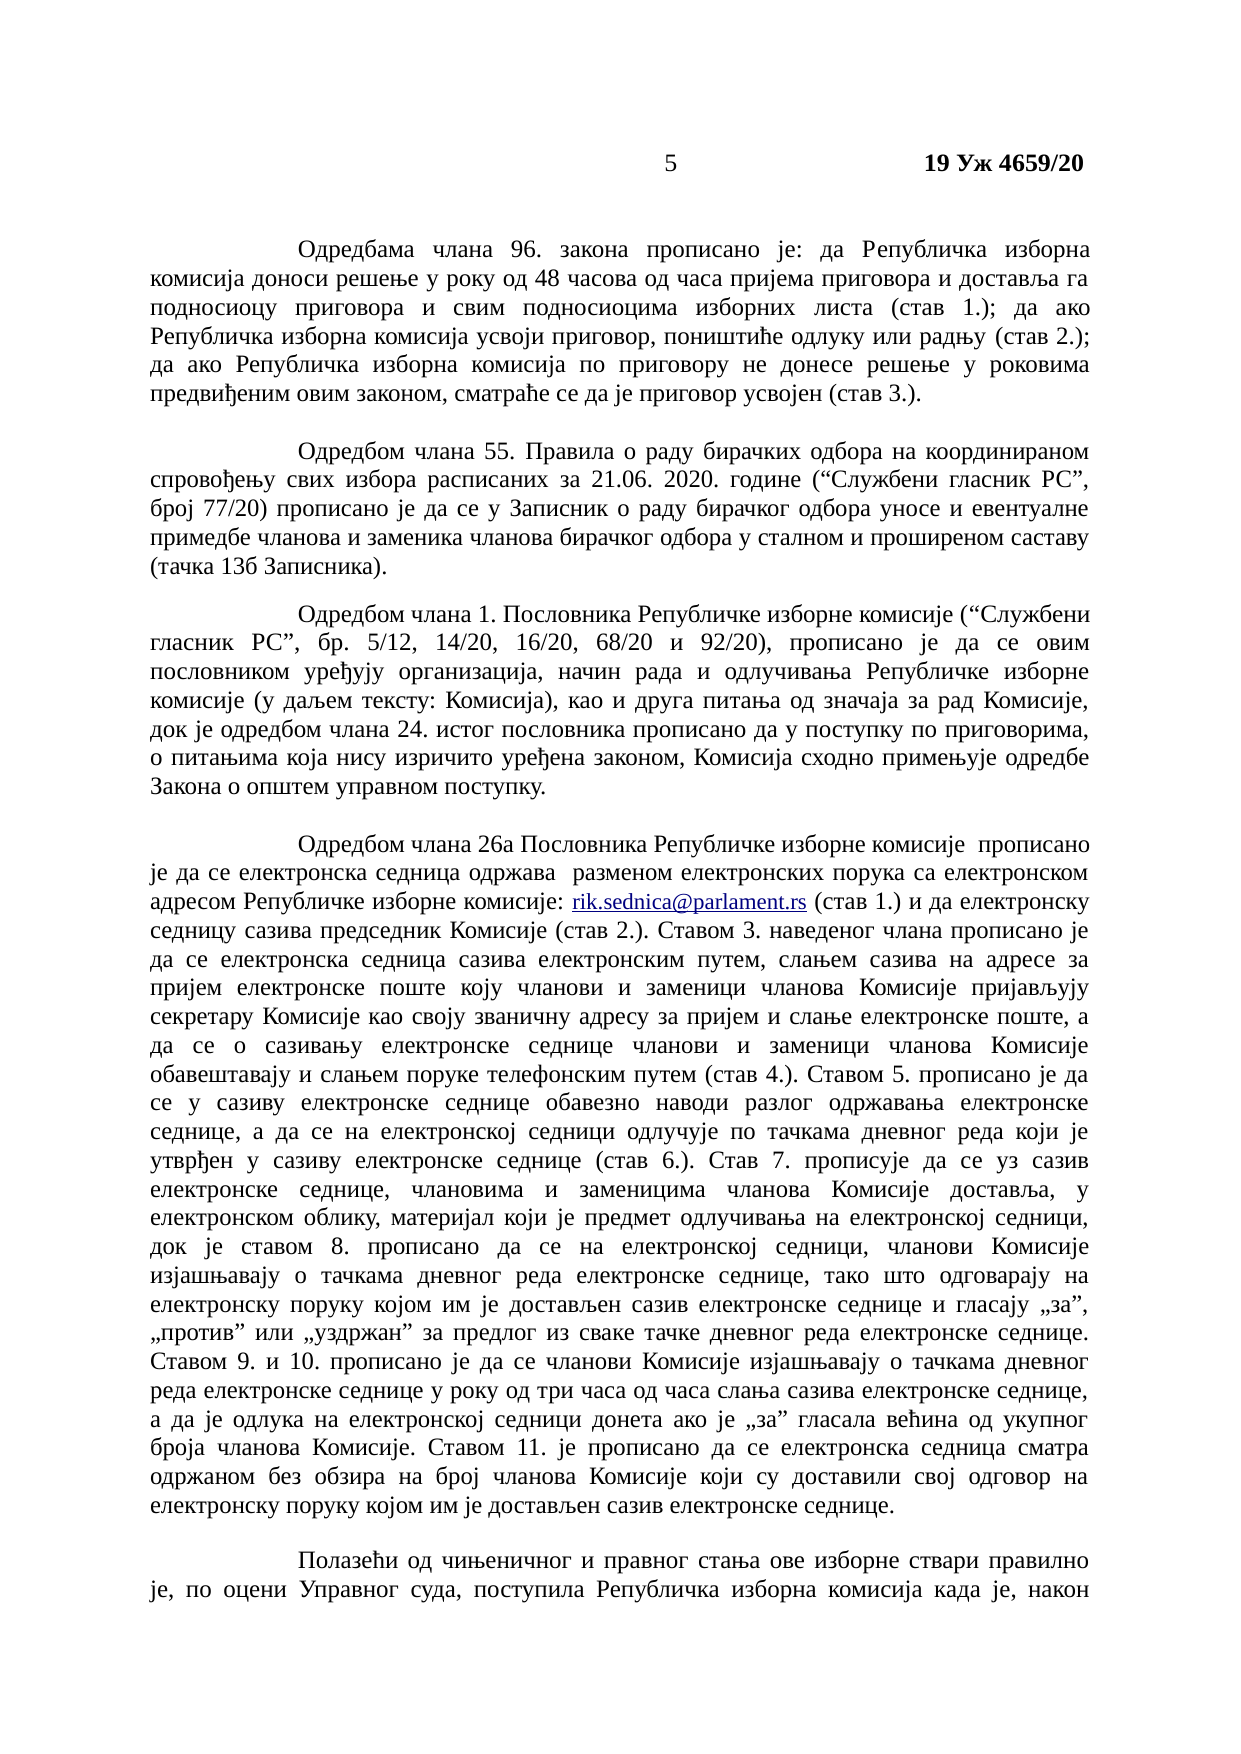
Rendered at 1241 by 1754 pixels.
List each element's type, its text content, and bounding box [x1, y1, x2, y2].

text Одредбом члана 26а Пословника Републичке изборне комисије прописано је да се електронска седница одржава разменом електронских порука са електронском адресом Републичке изборне комисије: rik.sednica@parlament.rs (став 1.) и да електронску седницу сазива председник Комисије (став 2.). Ставом 3. наведеног члана прописано је да се електронска седница сазива електронским путем, слањем сазива на адресе за пријем електронске поште коју чланови и заменици чланова Комисије пријављују секретару Комисије као своју званичну адресу за пријем и слање електронске поште, а да се о сазивању електронске седнице чланови и заменици чланова Комисије обавештавају и слањем поруке телефонским путем (став 4.). Ставом 5. прописано је да се у сазиву електронске седнице обавезно наводи разлог одржавања електронске седнице, а да се на електронској седници одлучује по тачкама дневног реда који је утврђен у сазиву електронске седнице (став 6.). Став 7. прописује да се уз сазив електронске седнице, члановима и заменицима чланова Комисије доставља, у електронском облику, материјал који је предмет одлучивања на електронској седници, док је ставом 8. прописано да се на електронској седници, чланови Комисије изјашњавају о тачкама дневног реда електронске седнице, тако што одговарају на електронску поруку којом им је достављен сазив електронске седнице и гласају „за”, „против” или „уздржан” за предлог из сваке тачке дневног реда електронске седнице. Ставом 9. и 10. прописано је да се чланови Комисије изјашњавају о тачкама дневног реда електронске седнице у року од три часа од часа слања сазива електронске седнице, а да је одлука на електронској седници донета ако је „за” гласала већина од укупног броја чланова Комисије. Ставом 11. је прописано да се електронска седница сматра одржаном без обзира на број чланова Комисије који су доставили свој одговор на електронску поруку којом им је достављен сазив електронске седнице. [150, 829, 1090, 1519]
text Одредбом члана 55. Правила о раду бирачких одбора на координираном спровођењу свих избора расписаних за 21.06. 2020. године (“Службени гласник РС”, број 77/20) прописано је да се у Записник о раду бирачког одбора уносе и евентуалне примедбе чланова и заменика чланова бирачког одбора у сталном и проширеном саставу (тачка 13б Записника). [150, 436, 1090, 579]
text Полазећи од чињеничног и правног стања ове изборне ствари правилно је, по оцени Управног суда, поступила Републичка изборна комисија када је, након [150, 1545, 1090, 1603]
text Одредбом члана 1. Пословника Републичке изборне комисије (“Службени гласник РС”, бр. 5/12, 14/20, 16/20, 68/20 и 92/20), прописано је да се овим пословником уређују организација, начин рада и одлучивања Републичке изборне комисије (у даљем тексту: Комисија), као и друга питања од значаја за рад Комисије, док је одредбом члана 24. истог пословника прописано да у поступку по приговорима, о питањима која нису изричито уређена законом, Комисија сходно примењује одредбе Закона о општем управном поступку. [150, 599, 1090, 800]
text Одредбама члана 96. закона прописано је: да Републичка изборна комисија доноси решење у року од 48 часова од часа пријема приговора и доставља га подносиоцу приговора и свим подносиоцима изборних листа (став 1.); да ако Републичка изборна комисија усвоји приговор, поништиће одлуку или радњу (став 2.); да ако Републичка изборна комисија по приговору не донесе решење у роковима предвиђеним овим законом, сматраће се да је приговор усвојен (став 3.). [150, 234, 1090, 407]
